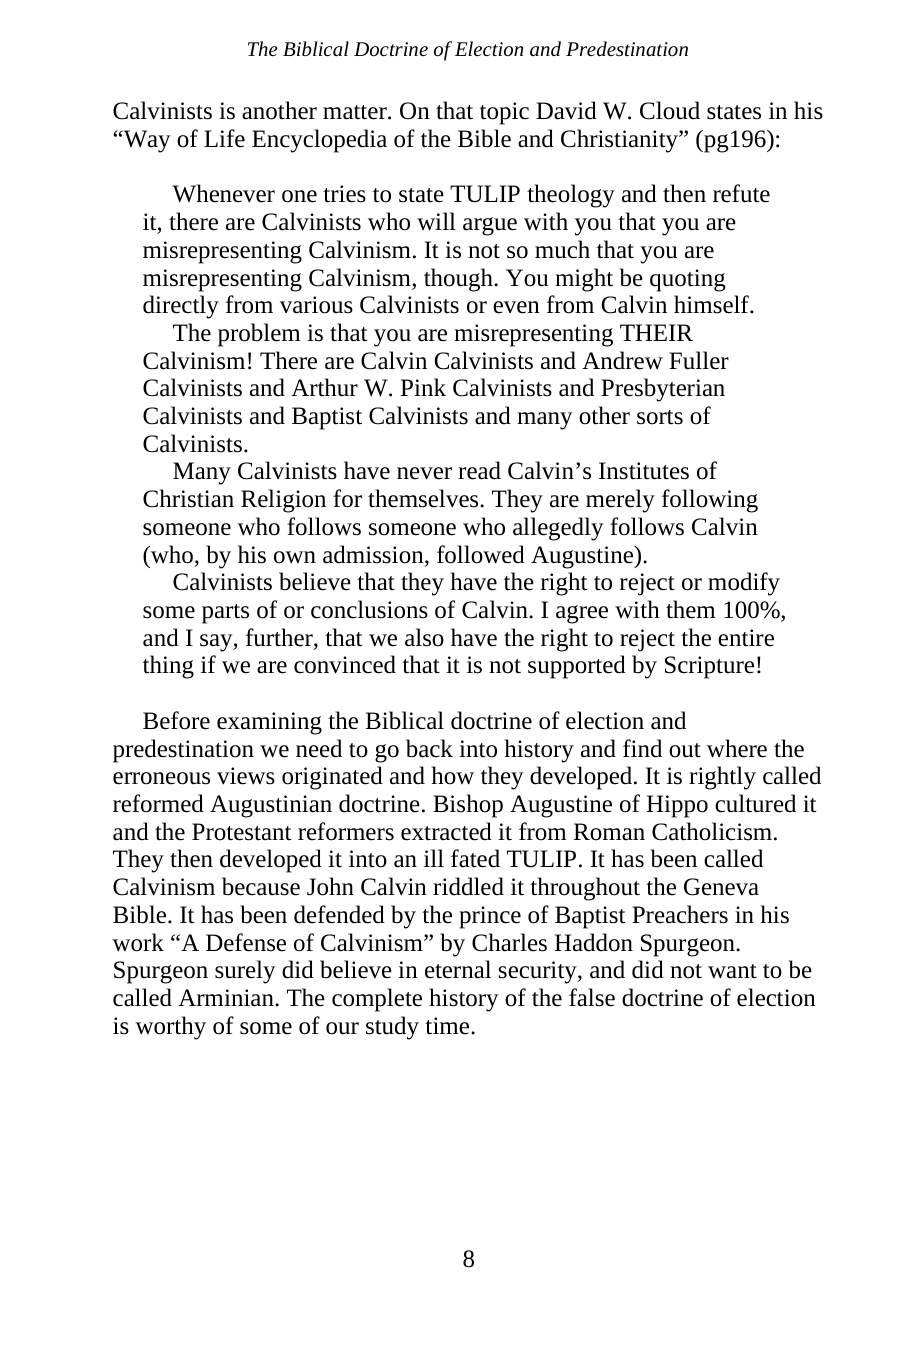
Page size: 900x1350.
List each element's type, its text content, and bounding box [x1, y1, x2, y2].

text Many Calvinists have never read Calvin’s Institutes of Christian Religion for themselves. They are merely following someone who follows someone who allegedly follows Calvin (who, by his own admission, followed Augustine). [142, 458, 795, 568]
text The problem is that you are misrepresenting THEIR Calvinism! There are Calvin Calvinists and Andrew Fuller Calvinists and Arthur W. Pink Calvinists and Presbyterian Calvinists and Baptist Calvinists and many other sorts of Calvinists. [142, 319, 795, 458]
text Calvinists believe that they have the right to reject or modify some parts of or conclusions of Calvin. I agree with them 100%, and I say, further, that we also have the right to reject the entire thing if we are convinced that it is not supported by Scripture! [142, 568, 795, 679]
text Whenever one tries to state TULIP theology and then refute it, there are Calvinists who will argue with you that you are misrepresenting Calvinism. It is not so much that you are misrepresenting Calvinism, though. You might be quoting directly from various Calvinists or even from Calvin himself. [142, 181, 795, 319]
text Calvinists is another matter. On that topic David W. Cloud states in his “Way of Life Encyclopedia of the Bible and Christianity” (pg196): [112, 97, 825, 153]
text Before examining the Biblical doctrine of election and predestination we need to go back into history and find out where the erroneous views originated and how they developed. It is rightly called reformed Augustinian doctrine. Bishop Augustine of Hippo cultured it and the Protestant reformers extracted it from Roman Catholicism. They then developed it into an ill fated TULIP. It has been called Calvinism because John Calvin riddled it throughout the Geneva Bible. It has been defended by the prince of Baptist Preachers in his work “A Defense of Calvinism” by Charles Haddon Spurgeon. Spurgeon surely did believe in eternal security, and did not want to be called Arminian. The complete history of the false doctrine of election is worthy of some of our study time. [112, 707, 825, 1039]
